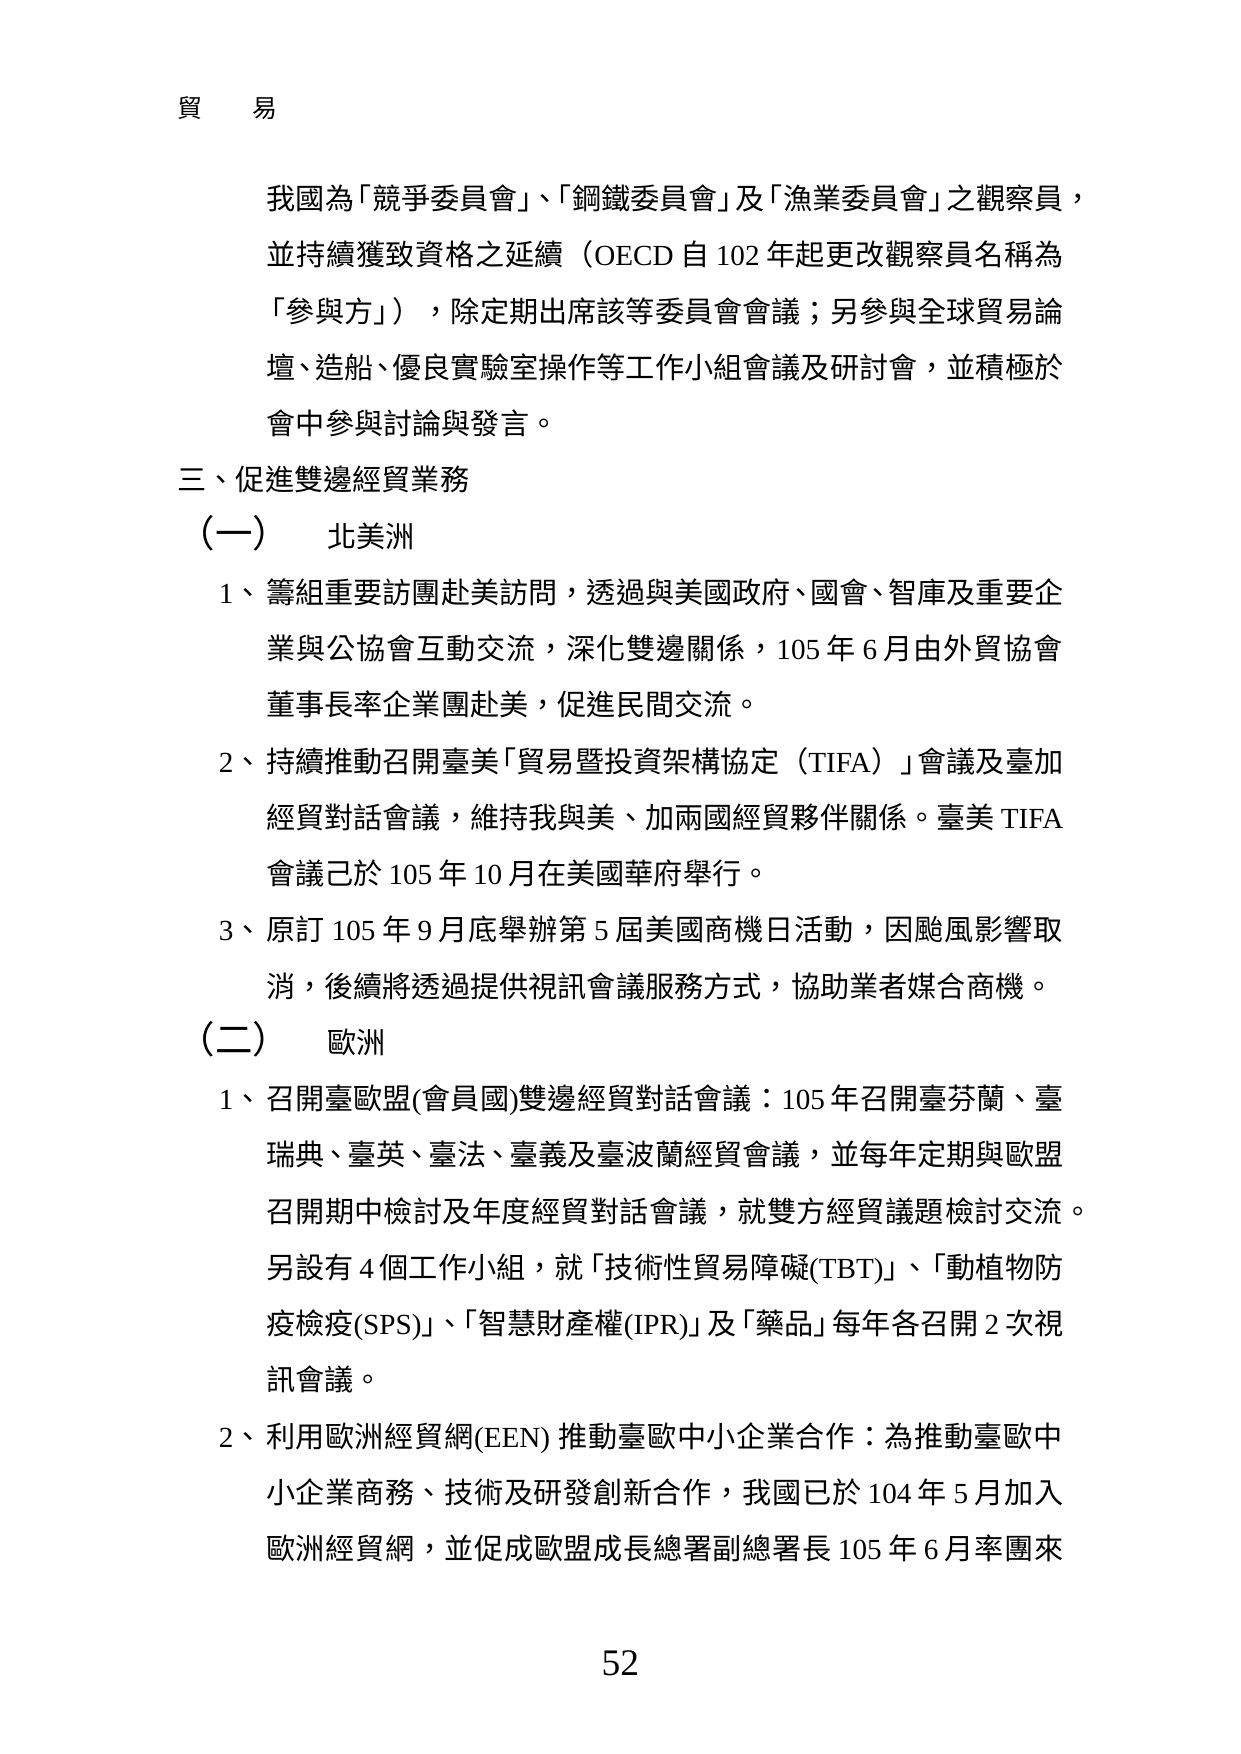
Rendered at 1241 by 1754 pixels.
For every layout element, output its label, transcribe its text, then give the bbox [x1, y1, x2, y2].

list 原訂105年9月底舉辦第5屆美國商機日活動，因颱風影響取消，後續將透過提供視訊會議服務方式，協助業者媒合商機。 [218, 896, 1063, 1008]
list 召開臺歐盟(會員國)雙邊經貿對話會議：105年召開臺芬蘭、臺瑞典、臺英、臺法、臺義及臺波蘭經貿會議，並每年定期與歐盟召開期中檢討及年度經貿對話會議，就雙方經貿議題檢討交流。另設有4個工作小組，就「技術性貿易障礙(TBT)」、「動植物防疫檢疫(SPS)」、「智慧財產權(IPR)」及「藥品」每年各召開2次視訊會議。 [218, 1064, 1063, 1402]
list 籌組重要訪團赴美訪問，透過與美國政府、國會、智庫及重要企業與公協會互動交流，深化雙邊關係，105年6月由外貿協會董事長率企業團赴美，促進民間交流。 [218, 558, 1063, 727]
list 北美洲 [177, 502, 1063, 558]
list 歐洲 [177, 1008, 1063, 1064]
list 利用歐洲經貿網(EEN) 推動臺歐中小企業合作：為推動臺歐中小企業商務、技術及研發創新合作，我國已於104年5月加入歐洲經貿網，並促成歐盟成長總署副總署長105年6月率團來 [218, 1402, 1063, 1571]
text 三、促進雙邊經貿業務 [177, 446, 1063, 502]
text 我國為「競爭委員會」、「鋼鐵委員會」及「漁業委員會」之觀察員，並持續獲致資格之延續（OECD自102年起更改觀察員名稱為「參與方」），除定期出席該等委員會會議；另參與全球貿易論壇、造船、優良實驗室操作等工作小組會議及研討會，並積極於會中參與討論與發言。 [266, 164, 1063, 446]
list 持續推動召開臺美「貿易暨投資架構協定（TIFA）」會議及臺加經貿對話會議，維持我與美、加兩國經貿夥伴關係。臺美TIFA會議己於105年10月在美國華府舉行。 [218, 727, 1063, 896]
